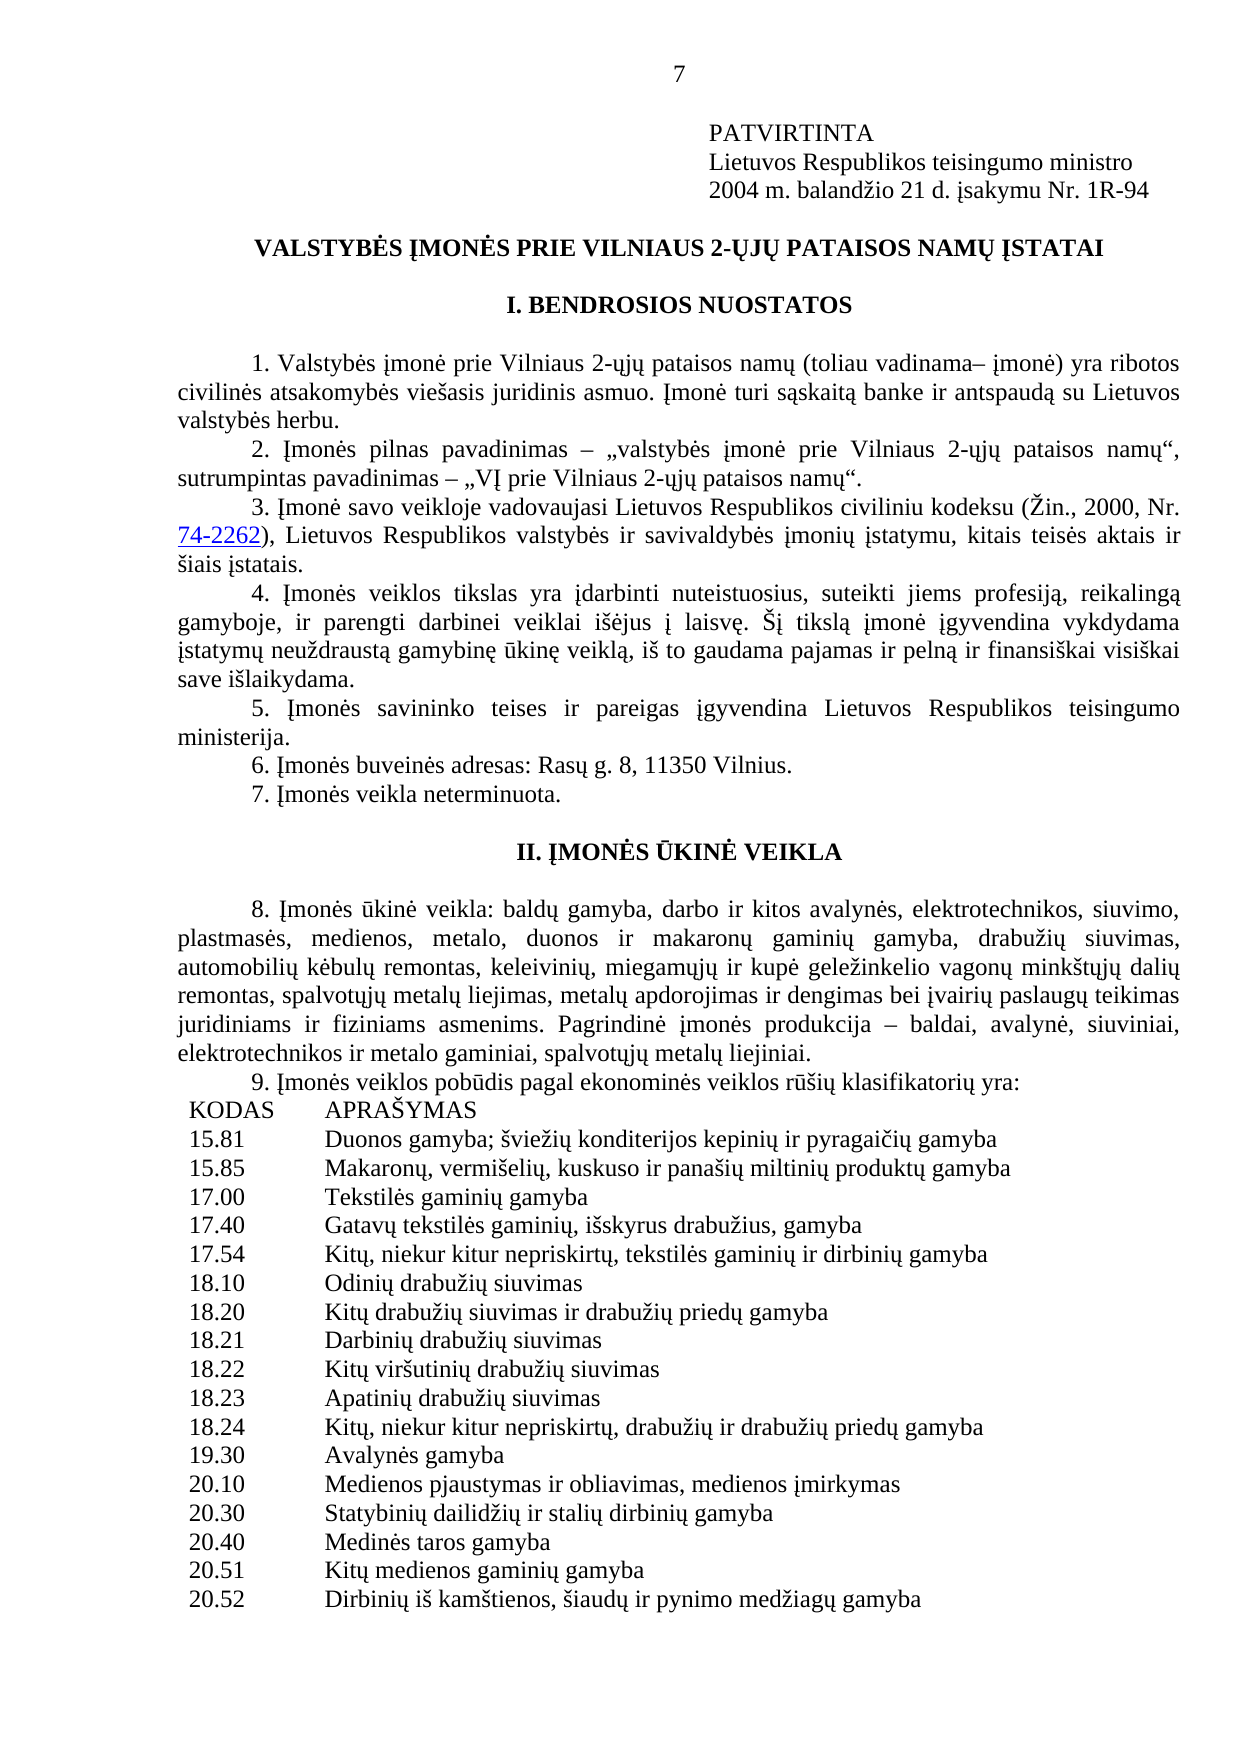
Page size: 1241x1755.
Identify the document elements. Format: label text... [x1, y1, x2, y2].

table_cell Odinių drabužių siuvimas [313, 1268, 1181, 1297]
text I. BENDROSIOS NUOSTATOS [177, 291, 1181, 319]
table_cell 17.40 [177, 1211, 313, 1239]
text 7. Įmonės veikla neterminuota. [177, 779, 1181, 808]
table_cell 20.40 [177, 1527, 313, 1556]
table_cell Tekstilės gaminių gamyba [313, 1182, 1181, 1211]
table_cell Apatinių drabužių siuvimas [313, 1383, 1181, 1412]
table_cell 20.30 [177, 1498, 313, 1527]
table_cell 18.21 [177, 1326, 313, 1354]
table_cell Medinės taros gamyba [313, 1527, 1181, 1556]
text 2. Įmonės pilnas pavadinimas – „valstybės įmonė prie Vilniaus 2-ųjų pataisos namų“, sutrumpintas pavadinimas – „VĮ prie Vilniaus 2-ųjų pataisos namų“. [177, 434, 1181, 492]
table_cell 15.81 [177, 1124, 313, 1153]
text 9. Įmonės veiklos pobūdis pagal ekonominės veiklos rūšių klasifikatorių yra: [177, 1067, 1181, 1096]
table_header APRAŠYMAS [313, 1096, 1181, 1124]
table_cell Dirbinių iš kamštienos, šiaudų ir pynimo medžiagų gamyba [313, 1584, 1181, 1613]
text 1. Valstybės įmonė prie Vilniaus 2-ųjų pataisos namų (toliau vadinama– įmonė) yra ribotos civilinės atsakomybės viešasis juridinis asmuo. Įmonė turi sąskaitą banke ir antspaudą su Lietuvos valstybės herbu. [177, 348, 1181, 434]
table_cell Avalynės gamyba [313, 1441, 1181, 1469]
table_cell 18.10 [177, 1268, 313, 1297]
table_cell Kitų medienos gaminių gamyba [313, 1556, 1181, 1584]
table_cell 17.00 [177, 1182, 313, 1211]
table_cell Kitų viršutinių drabužių siuvimas [313, 1354, 1181, 1383]
text 3. Įmonė savo veikloje vadovaujasi Lietuvos Respublikos civiliniu kodeksu (Žin., 2000, Nr. 74-2262), Lietuvos Respublikos valstybės ir savivaldybės įmonių įstatymu, kitais teisės aktais ir šiais įstatais. [177, 492, 1181, 578]
table_cell 18.20 [177, 1297, 313, 1326]
table_cell Statybinių dailidžių ir stalių dirbinių gamyba [313, 1498, 1181, 1527]
text VALSTYBĖS ĮMONĖS PRIE VILNIAUS 2-ŲJŲ PATAISOS NAMŲ ĮSTATAI [177, 233, 1181, 262]
table_cell Kitų, niekur kitur nepriskirtų, drabužių ir drabužių priedų gamyba [313, 1412, 1181, 1441]
text 8. Įmonės ūkinė veikla: baldų gamyba, darbo ir kitos avalynės, elektrotechnikos, siuvimo, plastmasės, medienos, metalo, duonos ir makaronų gaminių gamyba, drabužių siuvimas, automobilių kėbulų remontas, keleivinių, miegamųjų ir kupė geležinkelio vagonų minkštųjų dalių remontas, spalvotųjų metalų liejimas, metalų apdorojimas ir dengimas bei įvairių paslaugų teikimas juridiniams ir fiziniams asmenims. Pagrindinė įmonės produkcija – baldai, avalynė, siuviniai, elektrotechnikos ir metalo gaminiai, spalvotųjų metalų liejiniai. [177, 894, 1181, 1067]
table_cell 20.52 [177, 1584, 313, 1613]
table_cell 18.23 [177, 1383, 313, 1412]
table_cell 18.22 [177, 1354, 313, 1383]
table_cell 17.54 [177, 1239, 313, 1268]
table_cell Kitų drabužių siuvimas ir drabužių priedų gamyba [313, 1297, 1181, 1326]
table_cell Medienos pjaustymas ir obliavimas, medienos įmirkymas [313, 1469, 1181, 1498]
table_cell Darbinių drabužių siuvimas [313, 1326, 1181, 1354]
table_cell Gatavų tekstilės gaminių, išskyrus drabužius, gamyba [313, 1211, 1181, 1239]
text 4. Įmonės veiklos tikslas yra įdarbinti nuteistuosius, suteikti jiems profesiją, reikalingą gamyboje, ir parengti darbinei veiklai išėjus į laisvę. Šį tikslą įmonė įgyvendina vykdydama įstatymų neuždraustą gamybinę ūkinę veiklą, iš to gaudama pajamas ir pelną ir finansiškai visiškai save išlaikydama. [177, 578, 1181, 693]
table_cell 19.30 [177, 1441, 313, 1469]
text 2004 m. balandžio 21 d. įsakymu Nr. 1R-94 [177, 176, 1181, 204]
table_cell 18.24 [177, 1412, 313, 1441]
text 6. Įmonės buveinės adresas: Rasų g. 8, 11350 Vilnius. [177, 751, 1181, 779]
text II. ĮMONĖS ŪKINĖ VEIKLA [177, 837, 1181, 866]
table_cell Duonos gamyba; šviežių konditerijos kepinių ir pyragaičių gamyba [313, 1124, 1181, 1153]
table_cell Makaronų, vermišelių, kuskuso ir panašių miltinių produktų gamyba [313, 1153, 1181, 1182]
text 5. Įmonės savininko teises ir pareigas įgyvendina Lietuvos Respublikos teisingumo ministerija. [177, 693, 1181, 751]
table_cell 15.85 [177, 1153, 313, 1182]
text PATVIRTINTA [709, 118, 1181, 147]
table_cell 20.51 [177, 1556, 313, 1584]
table_cell Kitų, niekur kitur nepriskirtų, tekstilės gaminių ir dirbinių gamyba [313, 1239, 1181, 1268]
table_header KODAS [177, 1096, 313, 1124]
text Lietuvos Respublikos teisingumo ministro [177, 147, 1181, 176]
table_cell 20.10 [177, 1469, 313, 1498]
